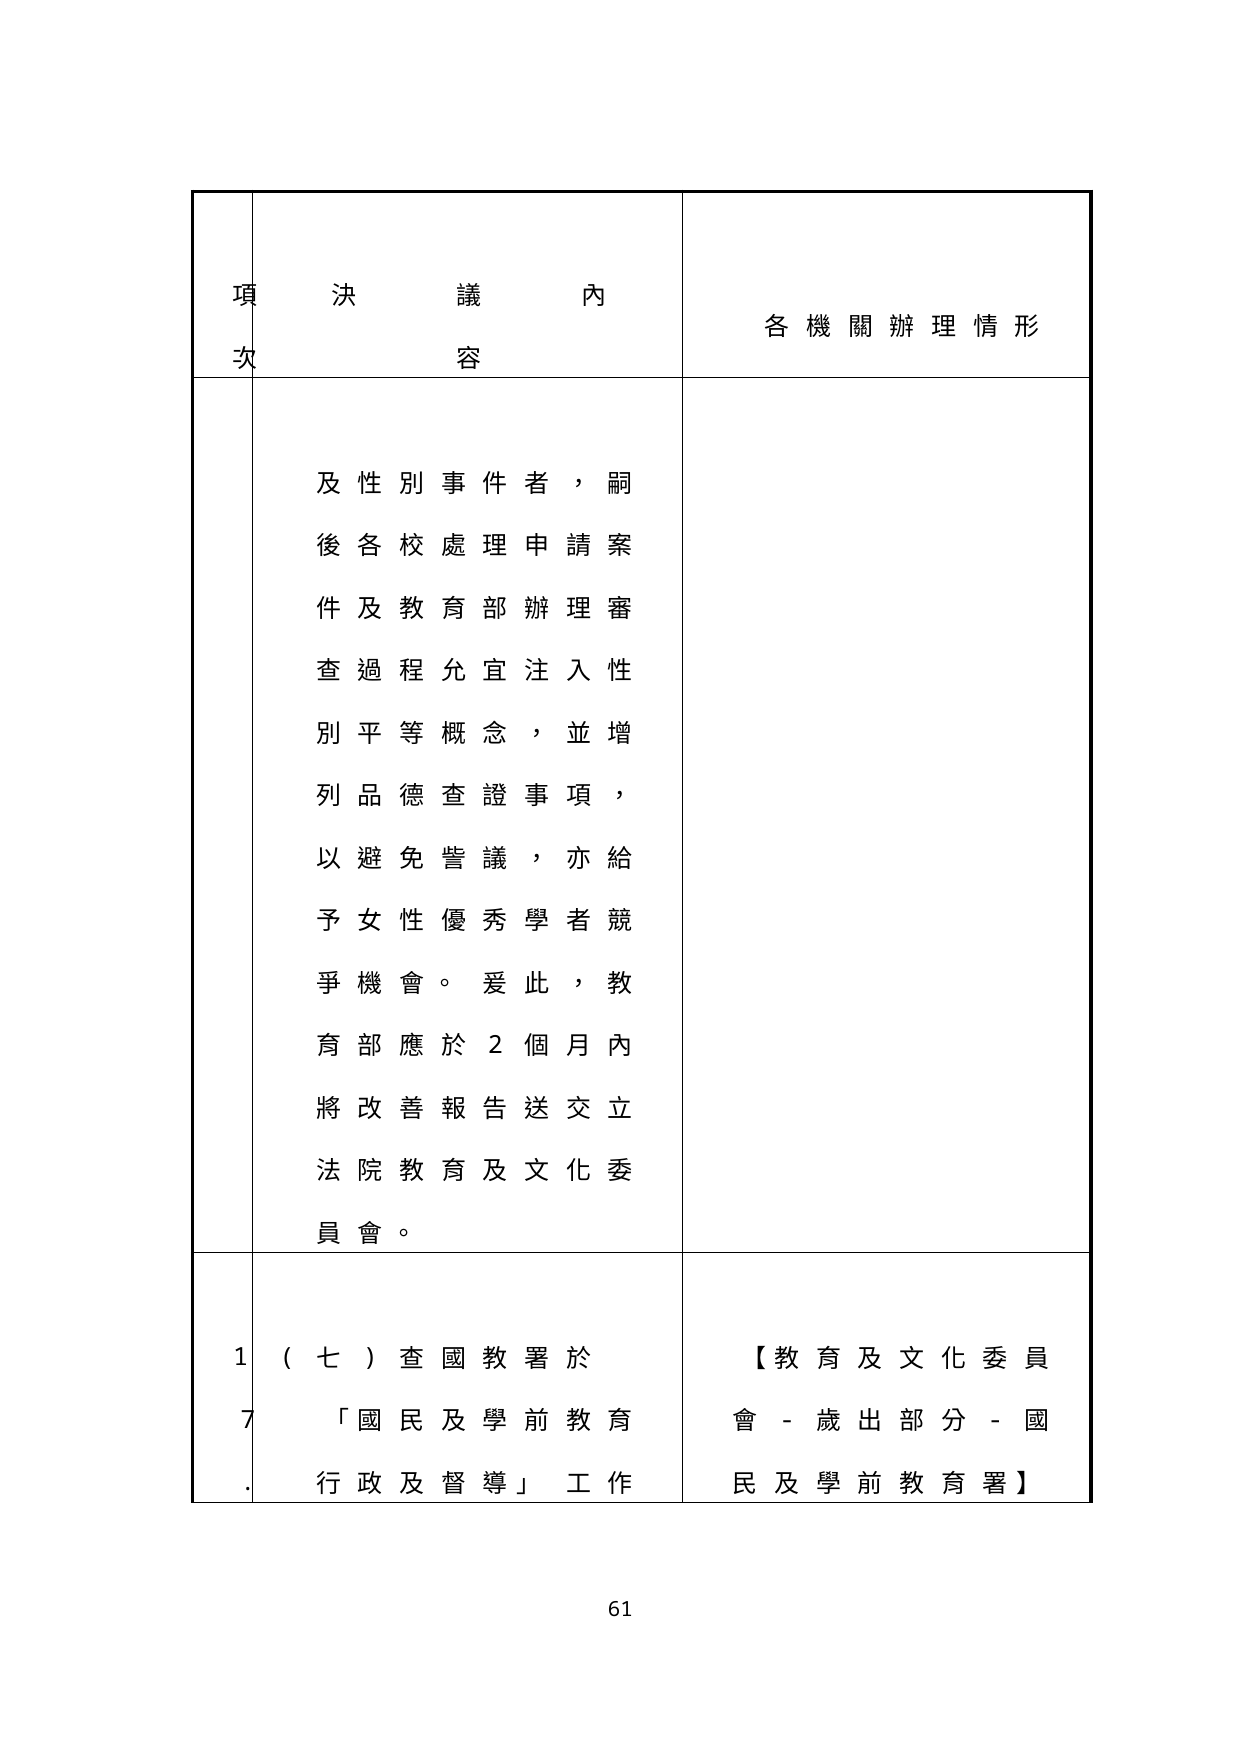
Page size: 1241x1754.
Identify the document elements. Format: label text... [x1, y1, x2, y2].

table_cell (七)查國教署於「國民及學前教育行政及督導」工作 [253, 1253, 682, 1502]
table_cell [683, 378, 1089, 1252]
table_cell 17. [194, 1253, 252, 1502]
table_header 項次 [194, 193, 252, 377]
table_cell 16. [194, 378, 252, 1252]
table_cell 【教育及文化委員會-歲出部分-國民及學前教育署】 [683, 1253, 1089, 1502]
table_cell 及性別事件者，嗣後各校處理申請案件及教育部辦理審查過程允宜注入性別平等概念，並增列品德查證事項，以避免訾議，亦給予女性優秀學者競爭機會。爰此，教育部應於2個月內將改善報告送交立法院教育及文化委員會。 [253, 378, 682, 1252]
table_header 各機關辦理情形 [683, 193, 1089, 377]
table_header 決 議 內 容 [253, 193, 682, 377]
